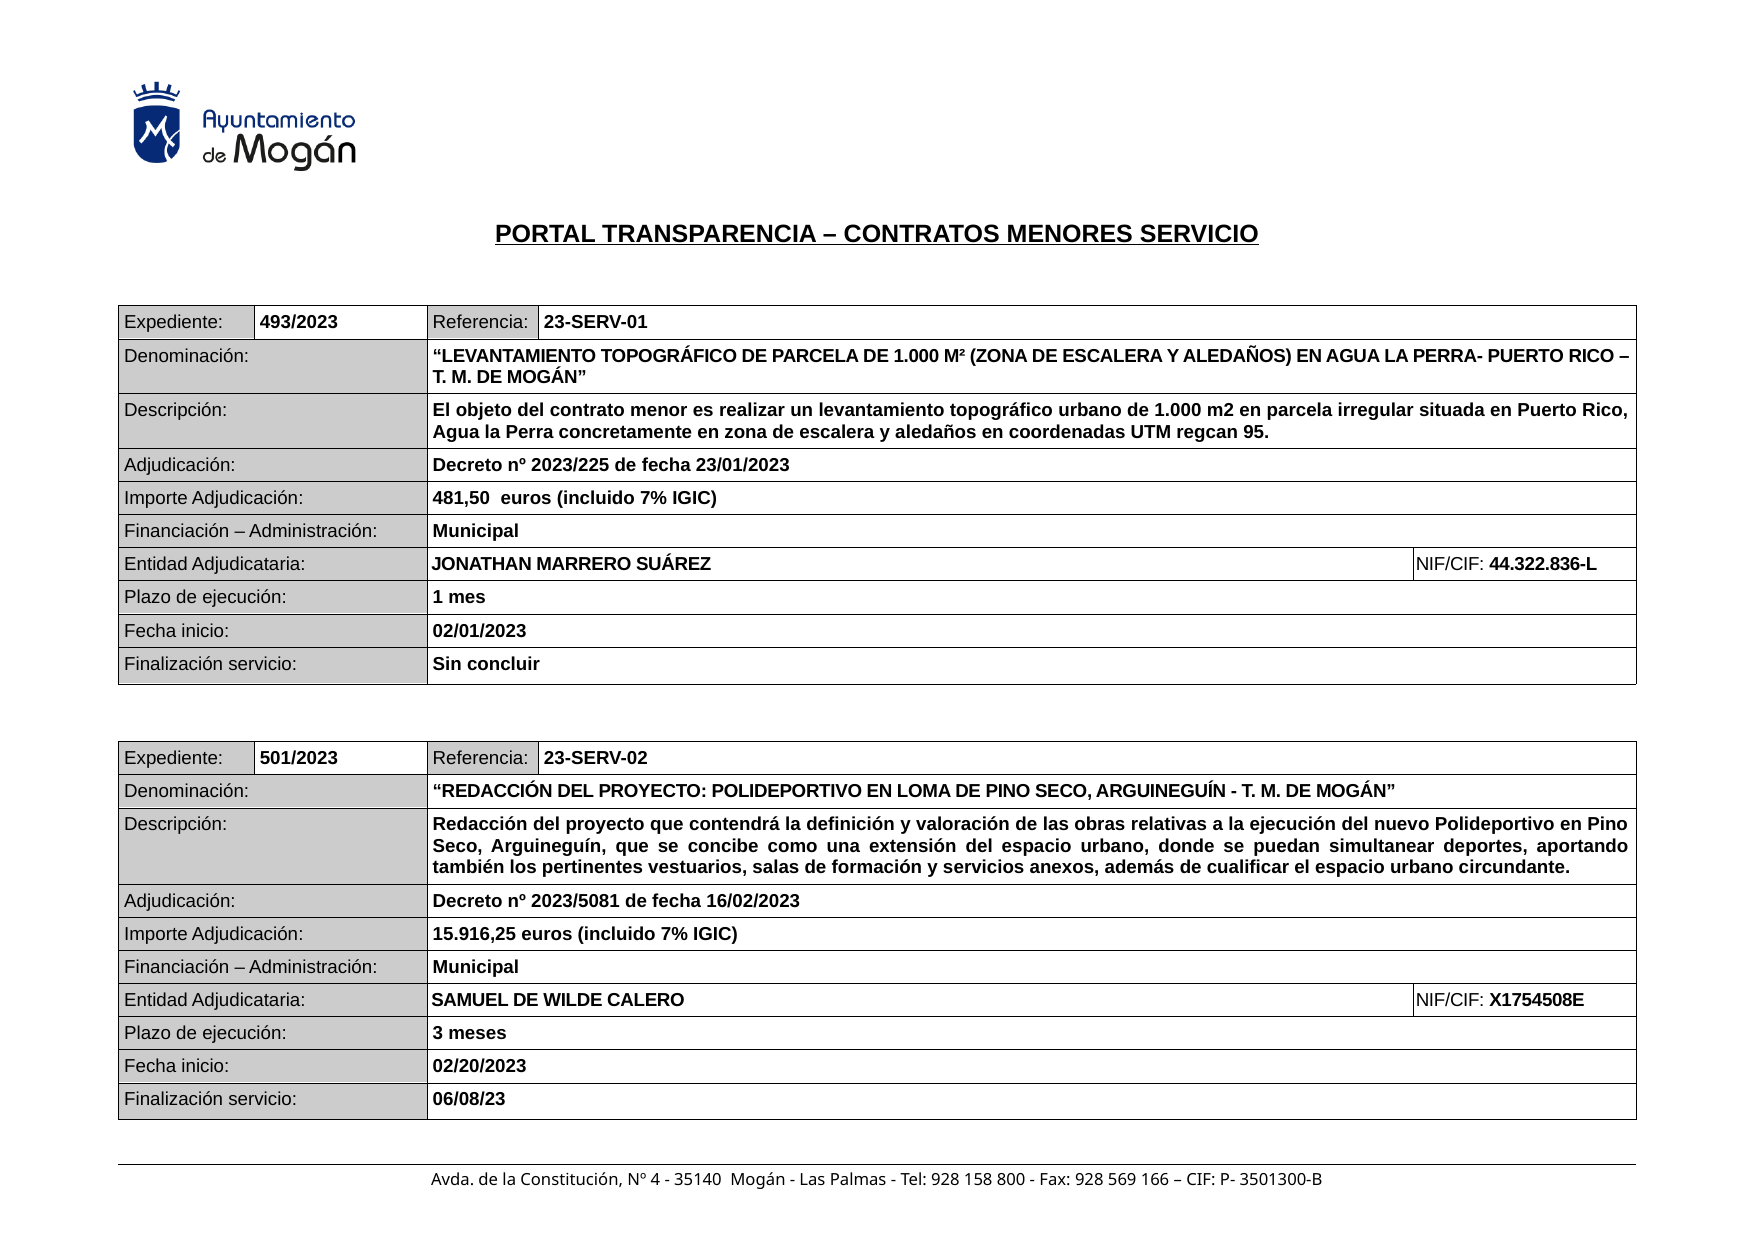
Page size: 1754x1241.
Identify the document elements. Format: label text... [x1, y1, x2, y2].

table_cell 481,50 euros (incluido 7% IGIC) [428, 482, 1636, 514]
table_cell SAMUEL DE WILDE CALERO [428, 984, 1413, 1016]
table_header 23-SERV-02 [539, 742, 1636, 774]
table_cell JONATHAN MARRERO SUÁREZ [428, 548, 1413, 580]
table_cell “LEVANTAMIENTO TOPOGRÁFICO DE PARCELA DE 1.000 M² (ZONA DE ESCALERA Y ALEDAÑOS) EN AGUA LA PERRA- PUERTO RICO – T. M. DE MOGÁN” [428, 340, 1636, 393]
table_cell 08/06/23 [428, 1084, 1636, 1119]
table_cell NIF/CIF: 44.322.836-L [1414, 548, 1636, 580]
table_cell Importe Adjudicación: [119, 918, 427, 950]
table_header 23-SERV-01 [539, 306, 1636, 338]
table_cell Fecha inicio: [119, 1050, 427, 1082]
table_cell Plazo de ejecución: [119, 1017, 427, 1049]
table_cell Municipal [428, 951, 1636, 983]
table_cell Entidad Adjudicataria: [119, 548, 427, 580]
table_cell “REDACCIÓN DEL PROYECTO: POLIDEPORTIVO EN LOMA DE PINO SECO, ARGUINEGUÍN - T. M. DE MOGÁN” [428, 775, 1636, 807]
table_cell Descripción: [119, 809, 427, 884]
table_cell Municipal [428, 515, 1636, 547]
table_cell Decreto nº 2023/5081 de fecha 16/02/2023 [428, 885, 1636, 917]
table_cell Financiación – Administración: [119, 951, 427, 983]
table_cell Importe Adjudicación: [119, 482, 427, 514]
table_cell 3 meses [428, 1017, 1636, 1049]
table_cell 01/02/2023 [428, 615, 1636, 647]
table_cell Redacción del proyecto que contendrá la definición y valoración de las obras relativas a la ejecución del nuevo Polideportivo en Pino Seco, Arguineguín, que se concibe como una extensión del espacio urbano, donde se puedan simultanear deportes, aportando también los pertinentes vestuarios, salas de formación y servicios anexos, además de cualificar el espacio urbano circundante. [428, 809, 1636, 884]
picture [119, 60, 372, 189]
table_cell Descripción: [119, 394, 427, 448]
table_cell Sin concluir [428, 648, 1636, 683]
table_header 501/2023 [255, 742, 427, 774]
table_header Referencia: [428, 306, 538, 338]
table_cell Finalización servicio: [119, 1084, 427, 1119]
table_cell Finalización servicio: [119, 648, 427, 683]
text PORTAL TRANSPARENCIA – CONTRATOS MENORES SERVICIO [118, 219, 1636, 248]
table_cell 1 mes [428, 581, 1636, 613]
table_cell Denominación: [119, 340, 427, 393]
table_cell Plazo de ejecución: [119, 581, 427, 613]
table_cell Denominación: [119, 775, 427, 807]
table_cell Adjudicación: [119, 885, 427, 917]
table_cell NIF/CIF: X1754508E [1414, 984, 1636, 1016]
table_cell 15.916,25 euros (incluido 7% IGIC) [428, 918, 1636, 950]
table_cell Adjudicación: [119, 449, 427, 481]
table_cell El objeto del contrato menor es realizar un levantamiento topográfico urbano de 1.000 m2 en parcela irregular situada en Puerto Rico, Agua la Perra concretamente en zona de escalera y aledaños en coordenadas UTM regcan 95. [428, 394, 1636, 448]
table_cell Financiación – Administración: [119, 515, 427, 547]
table_header 493/2023 [255, 306, 427, 338]
table_header Expediente: [119, 742, 254, 774]
table_header Expediente: [119, 306, 254, 338]
table_header Referencia: [428, 742, 538, 774]
table_cell Fecha inicio: [119, 615, 427, 647]
table_cell Entidad Adjudicataria: [119, 984, 427, 1016]
table_cell 20/02/2023 [428, 1050, 1636, 1082]
table_cell Decreto nº 2023/225 de fecha 23/01/2023 [428, 449, 1636, 481]
